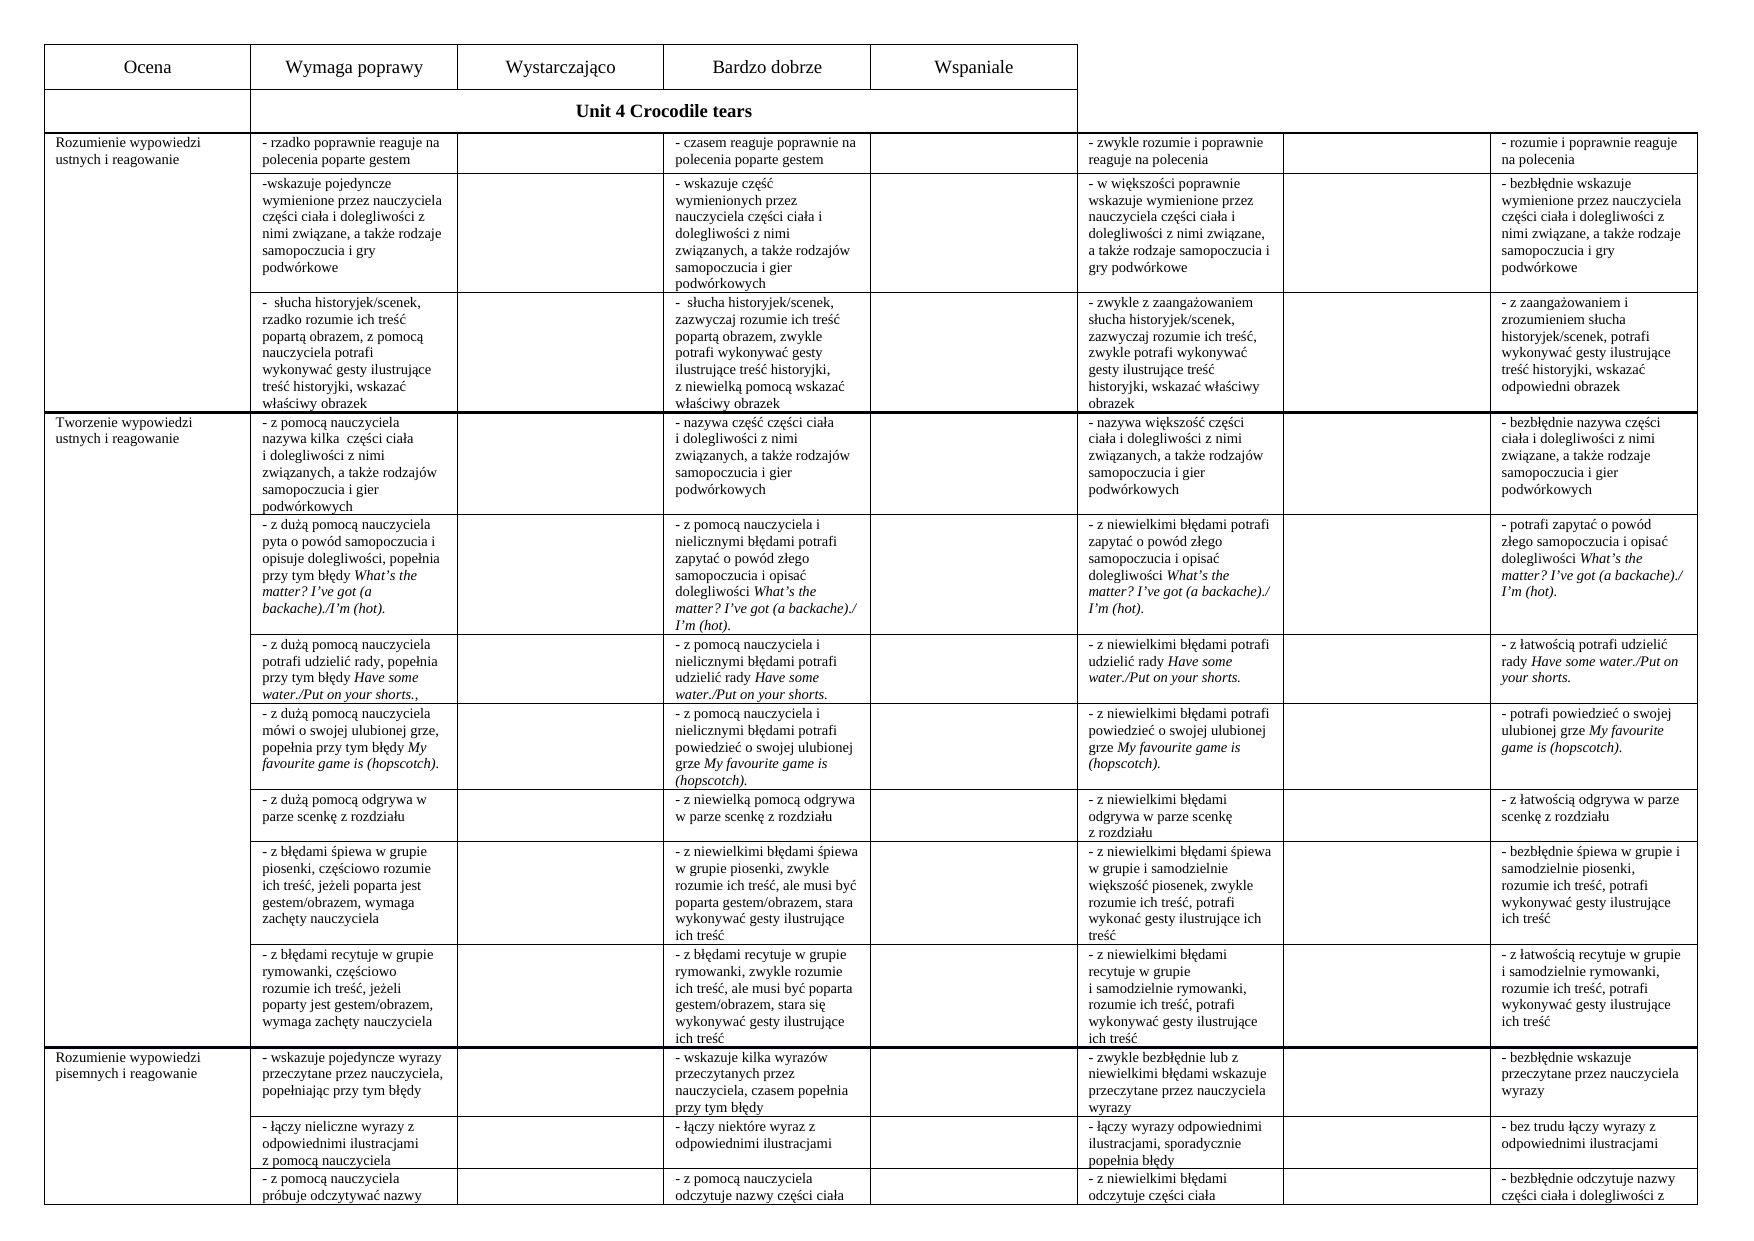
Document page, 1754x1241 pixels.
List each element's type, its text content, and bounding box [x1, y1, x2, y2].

table_cell [458, 174, 663, 292]
table_cell - z pomocą nauczyciela próbuje odczytywać nazwy [251, 1169, 457, 1204]
table_cell - bezbłędnie śpiewa w grupie i samodzielnie piosenki, rozumie ich treść, potrafi wykonywać gesty ilustrujące ich treść [1491, 842, 1697, 944]
table_cell - wskazuje część wymienionych przez nauczyciela części ciała i dolegliwości z nimi związanych, a także rodzajów samopoczucia i gier podwórkowych [664, 174, 870, 292]
table_cell - z zaangażowaniem i zrozumieniem słucha historyjek/scenek, potrafi wykonywać gesty ilustrujące treść historyjki, wskazać odpowiedni obrazek [1491, 293, 1697, 411]
table_cell [871, 1049, 1077, 1116]
table_cell - wskazuje kilka wyrazów przeczytanych przez nauczyciela, czasem popełnia przy tym błędy [664, 1049, 870, 1116]
table_cell [1284, 1049, 1490, 1116]
table_cell Rozumienie wypowiedzi pisemnych i reagowanie [45, 1049, 250, 1204]
table_cell - z niewielkimi błędami śpiewa w grupie i samodzielnie większość piosenek, zwykle rozumie ich treść, potrafi wykonać gesty ilustrujące ich treść [1078, 842, 1283, 944]
table_cell [1284, 945, 1490, 1046]
table_cell [458, 790, 663, 841]
table_cell - łączy wyrazy odpowiednimi ilustracjami, sporadycznie popełnia błędy [1078, 1117, 1283, 1168]
table_cell - z dużą pomocą nauczyciela mówi o swojej ulubionej grze, popełnia przy tym błędy My favourite game is (hopscotch). [251, 704, 457, 789]
table_cell [871, 704, 1077, 789]
table_cell - zwykle z zaangażowaniem słucha historyjek/scenek, zazwyczaj rozumie ich treść, zwykle potrafi wykonywać gesty ilustrujące treść historyjki, wskazać właściwy obrazek [1078, 293, 1283, 411]
table_cell Rozumienie wypowiedzi ustnych i reagowanie [45, 134, 250, 411]
table_cell - z niewielkimi błędami odgrywa w parze scenkę z rozdziału [1078, 790, 1283, 841]
table_cell [871, 635, 1077, 703]
table_cell - z łatwością potrafi udzielić rady Have some water./Put on your shorts. [1491, 635, 1697, 703]
table_cell - z niewielkimi błędami potrafi powiedzieć o swojej ulubionej grze My favourite game is (hopscotch). [1078, 704, 1283, 789]
table_cell [458, 134, 663, 172]
table_cell [458, 1117, 663, 1168]
table_cell [458, 515, 663, 633]
table_cell - z łatwością recytuje w grupie i samodzielnie rymowanki, rozumie ich treść, potrafi wykonywać gesty ilustrujące ich treść [1491, 945, 1697, 1046]
table_cell [871, 293, 1077, 411]
table_cell - czasem reaguje poprawnie na polecenia poparte gestem [664, 134, 870, 172]
table_cell - z niewielkimi błędami recytuje w grupie i samodzielnie rymowanki, rozumie ich treść, potrafi wykonywać gesty ilustrujące ich treść [1078, 945, 1283, 1046]
table_cell [1284, 1117, 1490, 1168]
table_cell - łączy niektóre wyraz z odpowiednimi ilustracjami [664, 1117, 870, 1168]
table_cell - bezbłędnie wskazuje przeczytane przez nauczyciela wyrazy [1491, 1049, 1697, 1116]
table_header Wspaniale [871, 45, 1077, 88]
table_cell - z dużą pomocą odgrywa w parze scenkę z rozdziału [251, 790, 457, 841]
table_header Ocena [45, 45, 250, 88]
table_cell - z pomocą nauczyciela i nielicznymi błędami potrafi powiedzieć o swojej ulubionej grze My favourite game is (hopscotch). [664, 704, 870, 789]
table_cell [1284, 515, 1490, 633]
table_cell - bezbłędnie odczytuje nazwy części ciała i dolegliwości z [1491, 1169, 1697, 1204]
table_cell - zwykle bezbłędnie lub z niewielkimi błędami wskazuje przeczytane przez nauczyciela wyrazy [1078, 1049, 1283, 1116]
table_cell - bez trudu łączy wyrazy z odpowiednimi ilustracjami [1491, 1117, 1697, 1168]
table_cell [1078, 89, 1697, 132]
table_cell - z łatwością odgrywa w parze scenkę z rozdziału [1491, 790, 1697, 841]
table_cell [1284, 790, 1490, 841]
table_cell [871, 1169, 1077, 1204]
table_cell [871, 790, 1077, 841]
table_cell [871, 414, 1077, 514]
table_cell - z dużą pomocą nauczyciela potrafi udzielić rady, popełnia przy tym błędy Have some water./Put on your shorts., [251, 635, 457, 703]
table_cell [871, 515, 1077, 633]
table_header Wystarczająco [458, 45, 663, 88]
table_cell [871, 134, 1077, 172]
table_header Bardzo dobrze [664, 45, 870, 88]
table_cell [871, 842, 1077, 944]
table_cell [458, 414, 663, 514]
table_cell [458, 293, 663, 411]
table_cell - z niewielką pomocą odgrywa w parze scenkę z rozdziału [664, 790, 870, 841]
table_cell [458, 1169, 663, 1204]
table_cell - z niewielkimi błędami potrafi zapytać o powód złego samopoczucia i opisać dolegliwości What’s the matter? I’ve got (a backache)./ I’m (hot). [1078, 515, 1283, 633]
table_header Wymaga poprawy [251, 45, 457, 88]
table_cell - z niewielkimi błędami śpiewa w grupie piosenki, zwykle rozumie ich treść, ale musi być poparta gestem/obrazem, stara wykonywać gesty ilustrujące ich treść [664, 842, 870, 944]
table_cell - bezbłędnie wskazuje wymienione przez nauczyciela części ciała i dolegliwości z nimi związane, a także rodzaje samopoczucia i gry podwórkowe [1491, 174, 1697, 292]
table_cell - nazywa część części ciała i dolegliwości z nimi związanych, a także rodzajów samopoczucia i gier podwórkowych [664, 414, 870, 514]
table_cell [1284, 842, 1490, 944]
table_cell - w większości poprawnie wskazuje wymienione przez nauczyciela części ciała i dolegliwości z nimi związane, a także rodzaje samopoczucia i gry podwórkowe [1078, 174, 1283, 292]
table_cell - słucha historyjek/scenek, zazwyczaj rozumie ich treść popartą obrazem, zwykle potrafi wykonywać gesty ilustrujące treść historyjki, z niewielką pomocą wskazać właściwy obrazek [664, 293, 870, 411]
table_cell [458, 1049, 663, 1116]
table_cell Tworzenie wypowiedzi ustnych i reagowanie [45, 414, 250, 1046]
table_cell -wskazuje pojedyncze wymienione przez nauczyciela części ciała i dolegliwości z nimi związane, a także rodzaje samopoczucia i gry podwórkowe [251, 174, 457, 292]
table_cell [1284, 704, 1490, 789]
table_cell - z błędami recytuje w grupie rymowanki, częściowo rozumie ich treść, jeżeli poparty jest gestem/obrazem, wymaga zachęty nauczyciela [251, 945, 457, 1046]
table_cell Unit 4 Crocodile tears [251, 90, 1077, 132]
table_cell - rozumie i poprawnie reaguje na polecenia [1491, 134, 1697, 172]
table_cell - z pomocą nauczyciela nazywa kilka części ciała i dolegliwości z nimi związanych, a także rodzajów samopoczucia i gier podwórkowych [251, 414, 457, 514]
table_cell [458, 842, 663, 944]
table_cell [458, 945, 663, 1046]
table_cell [871, 174, 1077, 292]
table_cell [45, 90, 250, 132]
table_cell - nazywa większość części ciała i dolegliwości z nimi związanych, a także rodzajów samopoczucia i gier podwórkowych [1078, 414, 1283, 514]
table_cell [1284, 293, 1490, 411]
table_cell [1284, 134, 1490, 172]
table_cell - zwykle rozumie i poprawnie reaguje na polecenia [1078, 134, 1283, 172]
table_cell - potrafi powiedzieć o swojej ulubionej grze My favourite game is (hopscotch). [1491, 704, 1697, 789]
table_cell - z pomocą nauczyciela i nielicznymi błędami potrafi udzielić rady Have some water./Put on your shorts. [664, 635, 870, 703]
table_cell - z pomocą nauczyciela i nielicznymi błędami potrafi zapytać o powód złego samopoczucia i opisać dolegliwości What’s the matter? I’ve got (a backache)./ I’m (hot). [664, 515, 870, 633]
table_cell [871, 945, 1077, 1046]
table_cell [1284, 1169, 1490, 1204]
table_cell - rzadko poprawnie reaguje na polecenia poparte gestem [251, 134, 457, 172]
table_cell - łączy nieliczne wyrazy z odpowiednimi ilustracjami z pomocą nauczyciela [251, 1117, 457, 1168]
table_cell [1284, 635, 1490, 703]
table_cell - z niewielkimi błędami potrafi udzielić rady Have some water./Put on your shorts. [1078, 635, 1283, 703]
table_header [1078, 44, 1697, 88]
table_cell - słucha historyjek/scenek, rzadko rozumie ich treść popartą obrazem, z pomocą nauczyciela potrafi wykonywać gesty ilustrujące treść historyjki, wskazać właściwy obrazek [251, 293, 457, 411]
table_cell - z błędami recytuje w grupie rymowanki, zwykle rozumie ich treść, ale musi być poparta gestem/obrazem, stara się wykonywać gesty ilustrujące ich treść [664, 945, 870, 1046]
table_cell - bezbłędnie nazywa części ciała i dolegliwości z nimi związane, a także rodzaje samopoczucia i gier podwórkowych [1491, 414, 1697, 514]
table_cell [458, 635, 663, 703]
table_cell - z błędami śpiewa w grupie piosenki, częściowo rozumie ich treść, jeżeli poparta jest gestem/obrazem, wymaga zachęty nauczyciela [251, 842, 457, 944]
table_cell - z niewielkimi błędami odczytuje części ciała [1078, 1169, 1283, 1204]
table_cell [1284, 414, 1490, 514]
table_cell - z dużą pomocą nauczyciela pyta o powód samopoczucia i opisuje dolegliwości, popełnia przy tym błędy What’s the matter? I’ve got (a backache)./I’m (hot). [251, 515, 457, 633]
table_cell - wskazuje pojedyncze wyrazy przeczytane przez nauczyciela, popełniając przy tym błędy [251, 1049, 457, 1116]
table_cell - potrafi zapytać o powód złego samopoczucia i opisać dolegliwości What’s the matter? I’ve got (a backache)./ I’m (hot). [1491, 515, 1697, 633]
table_cell [1284, 174, 1490, 292]
table_cell [871, 1117, 1077, 1168]
table_cell - z pomocą nauczyciela odczytuje nazwy części ciała [664, 1169, 870, 1204]
table_cell [458, 704, 663, 789]
